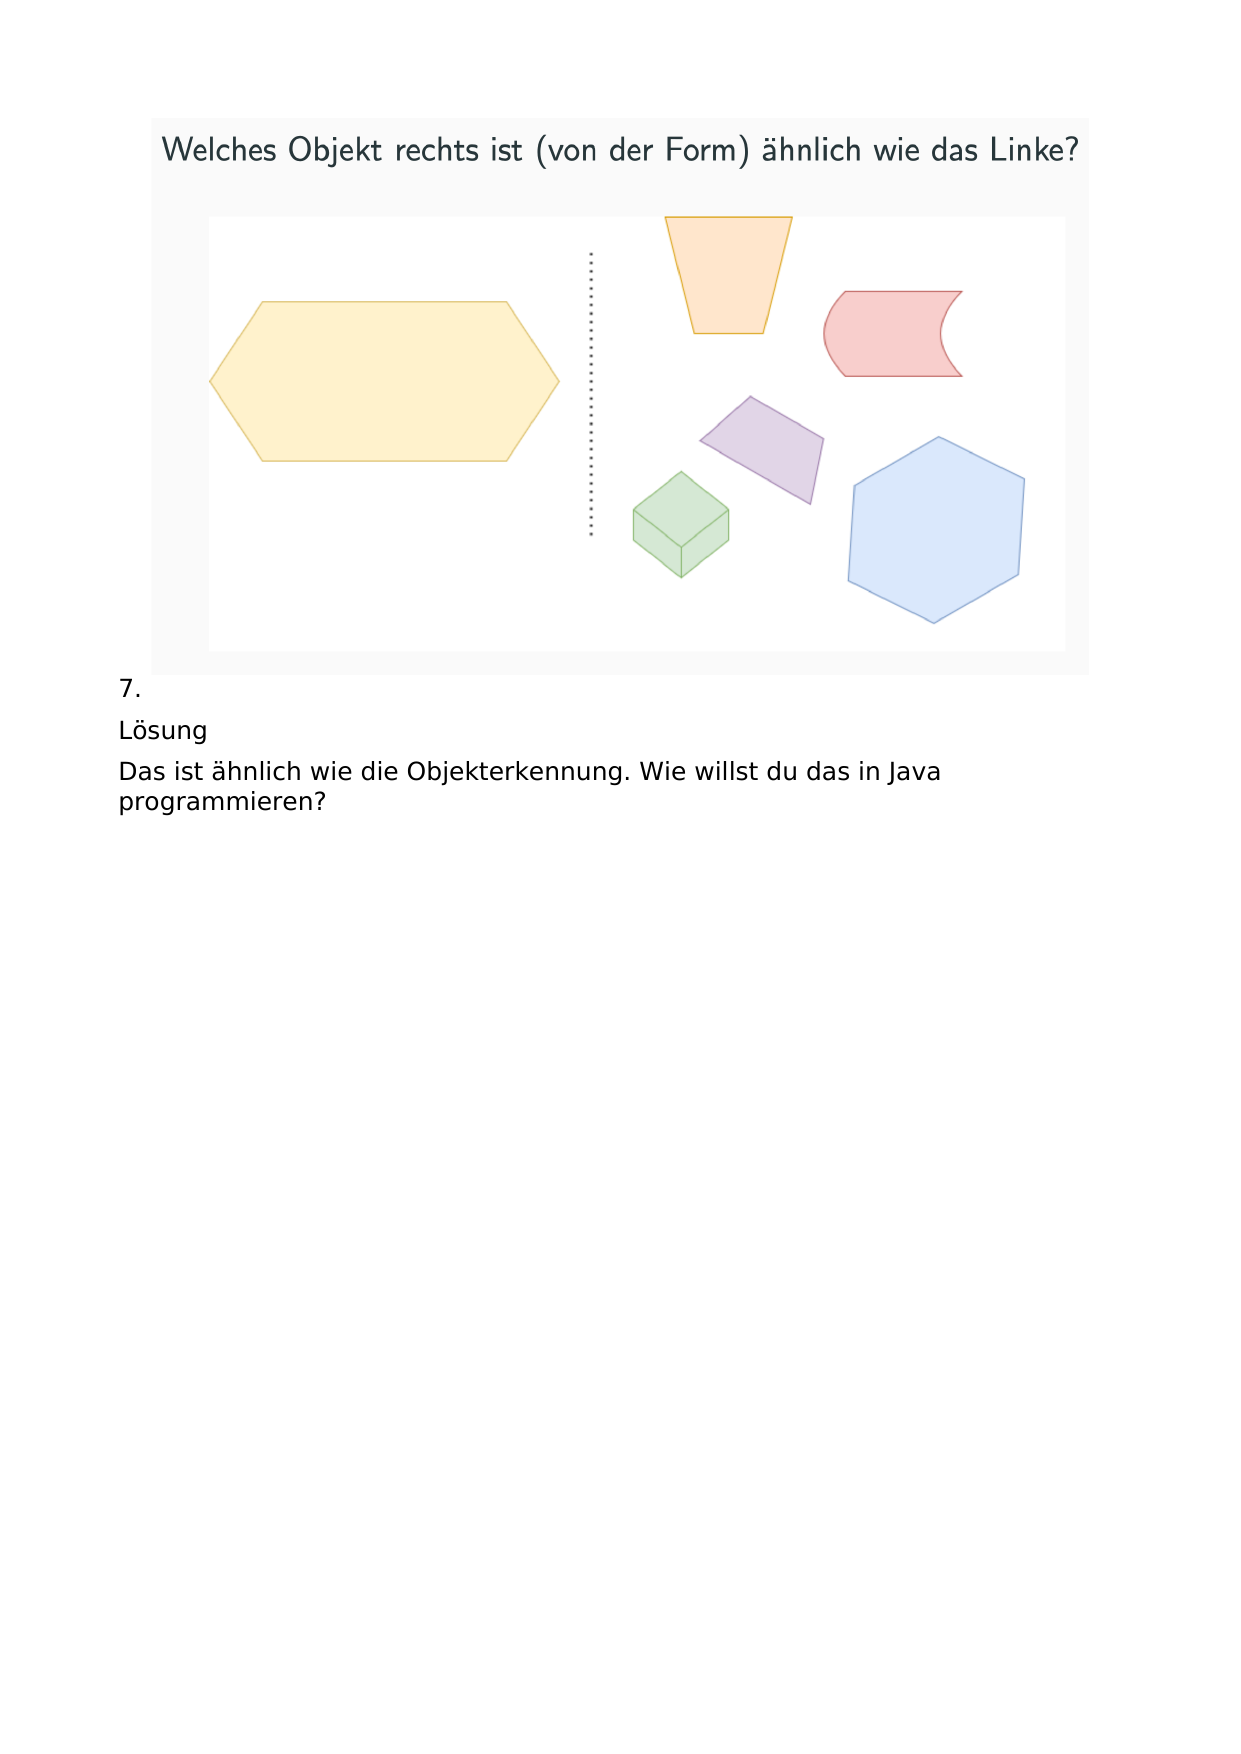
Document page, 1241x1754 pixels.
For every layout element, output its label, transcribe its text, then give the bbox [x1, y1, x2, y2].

picture [151, 118, 1089, 675]
text 7. [118, 118, 1122, 703]
text Das ist ähnlich wie die Objekterkennung. Wie willst du das in Java programmieren? [118, 758, 1122, 816]
text Lösung [118, 716, 1122, 745]
